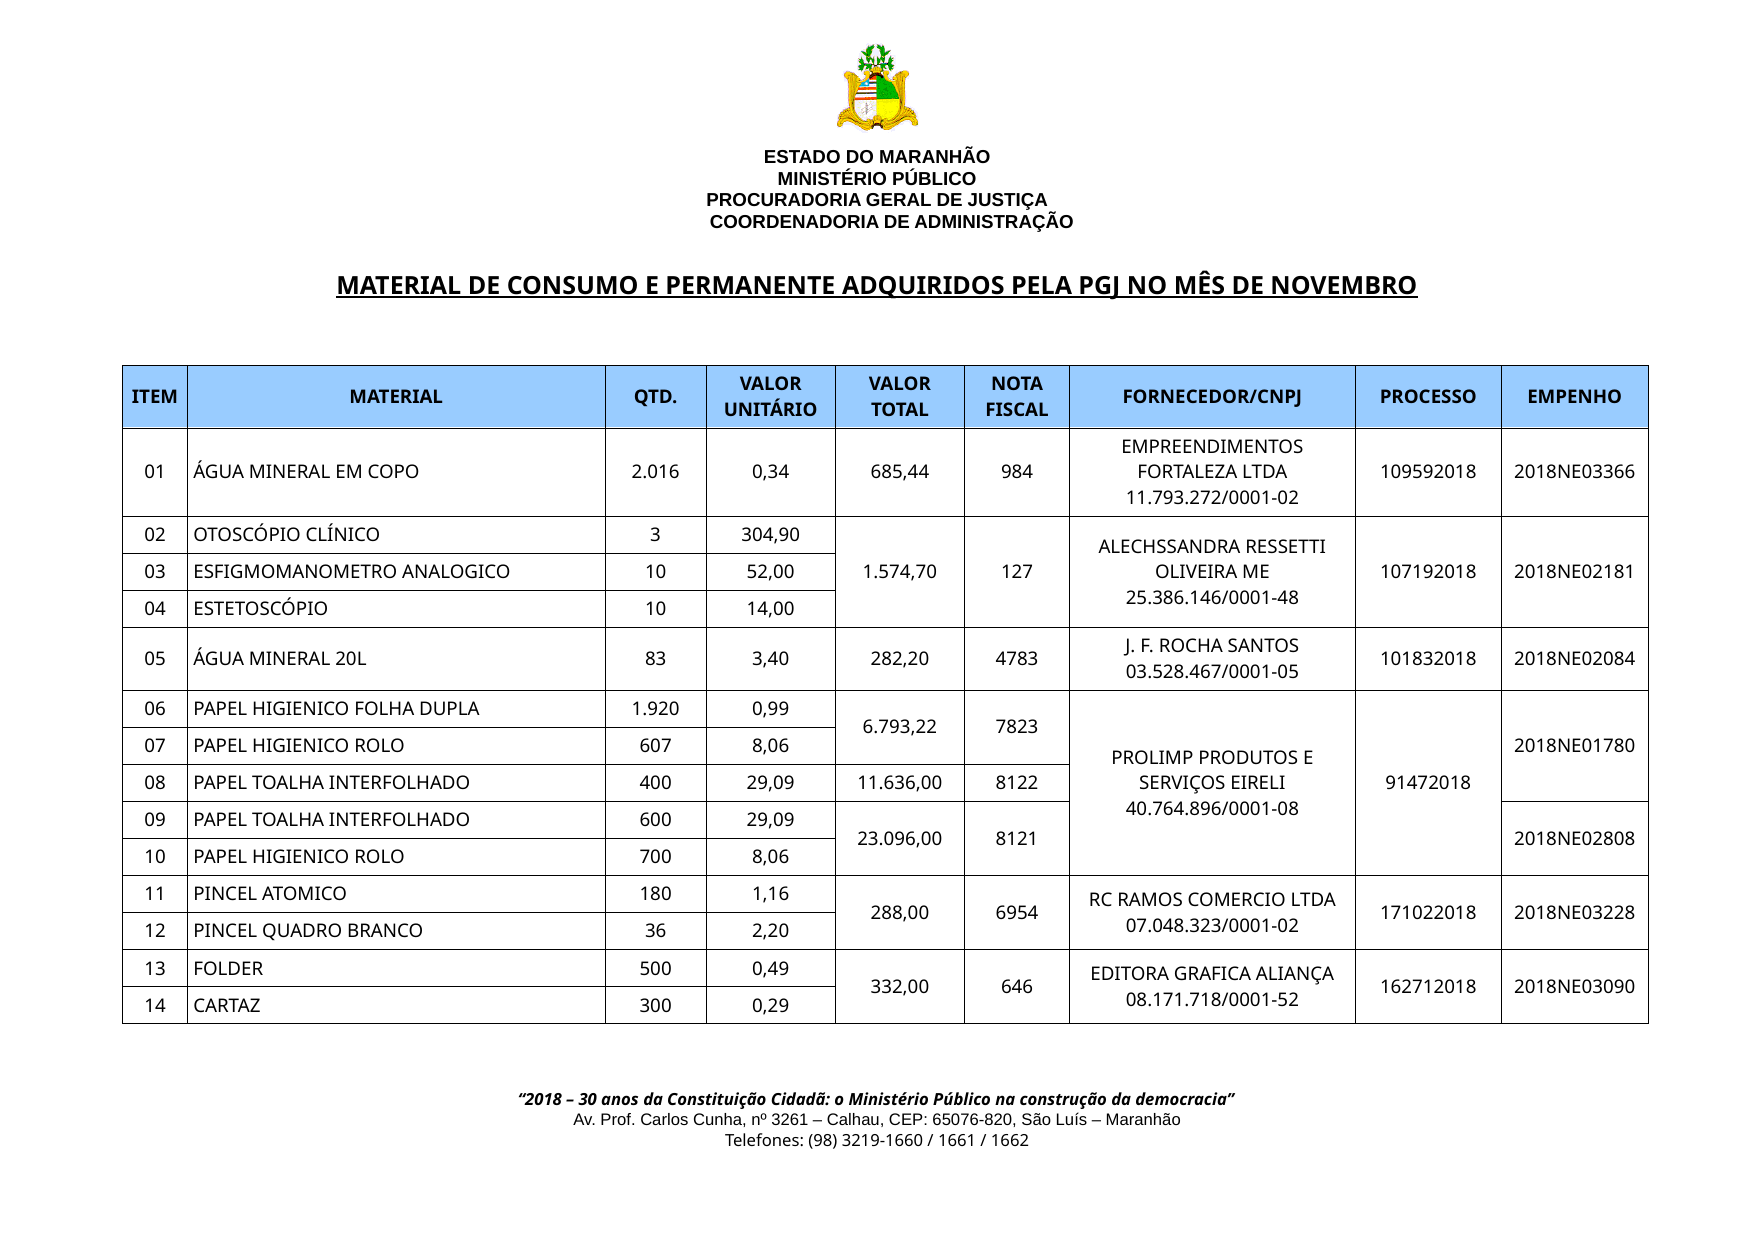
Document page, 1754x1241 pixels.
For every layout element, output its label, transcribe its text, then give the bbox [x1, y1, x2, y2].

table_cell CARTAZ [188, 987, 605, 1023]
table_cell 11 [123, 876, 187, 912]
table_cell 2,20 [707, 913, 835, 949]
table_cell 0,49 [707, 950, 835, 986]
table_cell 03 [123, 554, 187, 590]
table_cell PAPEL HIGIENICO FOLHA DUPLA [188, 691, 605, 727]
table_header EMPENHO [1502, 366, 1648, 427]
table_cell 685,44 [836, 429, 964, 516]
table_cell 11.636,00 [836, 765, 964, 801]
table_cell 91472018 [1356, 691, 1501, 875]
table_cell 500 [606, 950, 706, 986]
table_cell 83 [606, 628, 706, 689]
table_cell 07 [123, 728, 187, 764]
table_cell 2018NE03090 [1502, 950, 1648, 1023]
table_cell 646 [965, 950, 1069, 1023]
table_header ITEM [123, 366, 187, 427]
table_cell ÁGUA MINERAL EM COPO [188, 429, 605, 516]
table_cell PROLIMP PRODUTOS E SERVIÇOS EIRELI 40.764.896/0001-08 [1070, 691, 1355, 875]
table_cell 23.096,00 [836, 802, 964, 875]
table_header VALOR TOTAL [836, 366, 964, 427]
table_cell 162712018 [1356, 950, 1501, 1023]
table_cell 05 [123, 628, 187, 689]
table_cell 2018NE02808 [1502, 802, 1648, 875]
table_cell 10 [606, 591, 706, 627]
table_cell 04 [123, 591, 187, 627]
table_cell PAPEL HIGIENICO ROLO [188, 728, 605, 764]
table_cell 2018NE01780 [1502, 691, 1648, 801]
table_cell 09 [123, 802, 187, 838]
table_cell 1,16 [707, 876, 835, 912]
table_cell 171022018 [1356, 876, 1501, 949]
table_cell 2.016 [606, 429, 706, 516]
table_cell 06 [123, 691, 187, 727]
table_cell 0,29 [707, 987, 835, 1023]
table_header MATERIAL [188, 366, 605, 427]
table_cell 109592018 [1356, 429, 1501, 516]
table_cell 0,34 [707, 429, 835, 516]
table_cell 8,06 [707, 839, 835, 875]
table_cell 6954 [965, 876, 1069, 949]
table_header QTD. [606, 366, 706, 427]
table_cell 984 [965, 429, 1069, 516]
table_header NOTA FISCAL [965, 366, 1069, 427]
table_cell 3 [606, 517, 706, 553]
table_cell 12 [123, 913, 187, 949]
table_cell 2018NE02181 [1502, 517, 1648, 627]
table_cell 288,00 [836, 876, 964, 949]
table_cell 600 [606, 802, 706, 838]
table_cell 2018NE02084 [1502, 628, 1648, 689]
table_cell 7823 [965, 691, 1069, 764]
table_cell 6.793,22 [836, 691, 964, 764]
table_cell 700 [606, 839, 706, 875]
table_cell 300 [606, 987, 706, 1023]
table_cell 1.574,70 [836, 517, 964, 627]
table_cell 8122 [965, 765, 1069, 801]
table_cell 3,40 [707, 628, 835, 689]
table_cell 332,00 [836, 950, 964, 1023]
table_cell 14 [123, 987, 187, 1023]
table_cell 10 [123, 839, 187, 875]
table_header PROCESSO [1356, 366, 1501, 427]
table_cell 36 [606, 913, 706, 949]
table_cell PAPEL TOALHA INTERFOLHADO [188, 765, 605, 801]
table_cell 101832018 [1356, 628, 1501, 689]
table_cell 1.920 [606, 691, 706, 727]
table_cell PINCEL ATOMICO [188, 876, 605, 912]
table_cell 08 [123, 765, 187, 801]
table_header VALOR UNITÁRIO [707, 366, 835, 427]
table_cell ESFIGMOMANOMETRO ANALOGICO [188, 554, 605, 590]
table_cell ESTETOSCÓPIO [188, 591, 605, 627]
table_cell 2018NE03366 [1502, 429, 1648, 516]
table_cell 29,09 [707, 802, 835, 838]
table_cell 8121 [965, 802, 1069, 875]
table_cell PAPEL TOALHA INTERFOLHADO [188, 802, 605, 838]
table_cell ÁGUA MINERAL 20L [188, 628, 605, 689]
table_cell 8,06 [707, 728, 835, 764]
table_cell 304,90 [707, 517, 835, 553]
table_cell EDITORA GRAFICA ALIANÇA 08.171.718/0001-52 [1070, 950, 1355, 1023]
table_cell ALECHSSANDRA RESSETTI OLIVEIRA ME 25.386.146/0001-48 [1070, 517, 1355, 627]
table_cell 13 [123, 950, 187, 986]
table_cell PINCEL QUADRO BRANCO [188, 913, 605, 949]
table_cell 180 [606, 876, 706, 912]
table_cell 127 [965, 517, 1069, 627]
table_cell 107192018 [1356, 517, 1501, 627]
table_cell 400 [606, 765, 706, 801]
table_cell RC RAMOS COMERCIO LTDA 07.048.323/0001-02 [1070, 876, 1355, 949]
table_cell EMPREENDIMENTOS FORTALEZA LTDA 11.793.272/0001-02 [1070, 429, 1355, 516]
table_cell 0,99 [707, 691, 835, 727]
table_cell 29,09 [707, 765, 835, 801]
table_cell 2018NE03228 [1502, 876, 1648, 949]
table_cell PAPEL HIGIENICO ROLO [188, 839, 605, 875]
table_cell 282,20 [836, 628, 964, 689]
table_cell FOLDER [188, 950, 605, 986]
table_cell 14,00 [707, 591, 835, 627]
table_cell 10 [606, 554, 706, 590]
table_cell 607 [606, 728, 706, 764]
table_cell 01 [123, 429, 187, 516]
table_header FORNECEDOR/CNPJ [1070, 366, 1355, 427]
table_cell OTOSCÓPIO CLÍNICO [188, 517, 605, 553]
table_cell J. F. ROCHA SANTOS 03.528.467/0001-05 [1070, 628, 1355, 689]
table_cell 4783 [965, 628, 1069, 689]
table_cell 52,00 [707, 554, 835, 590]
table_cell 02 [123, 517, 187, 553]
